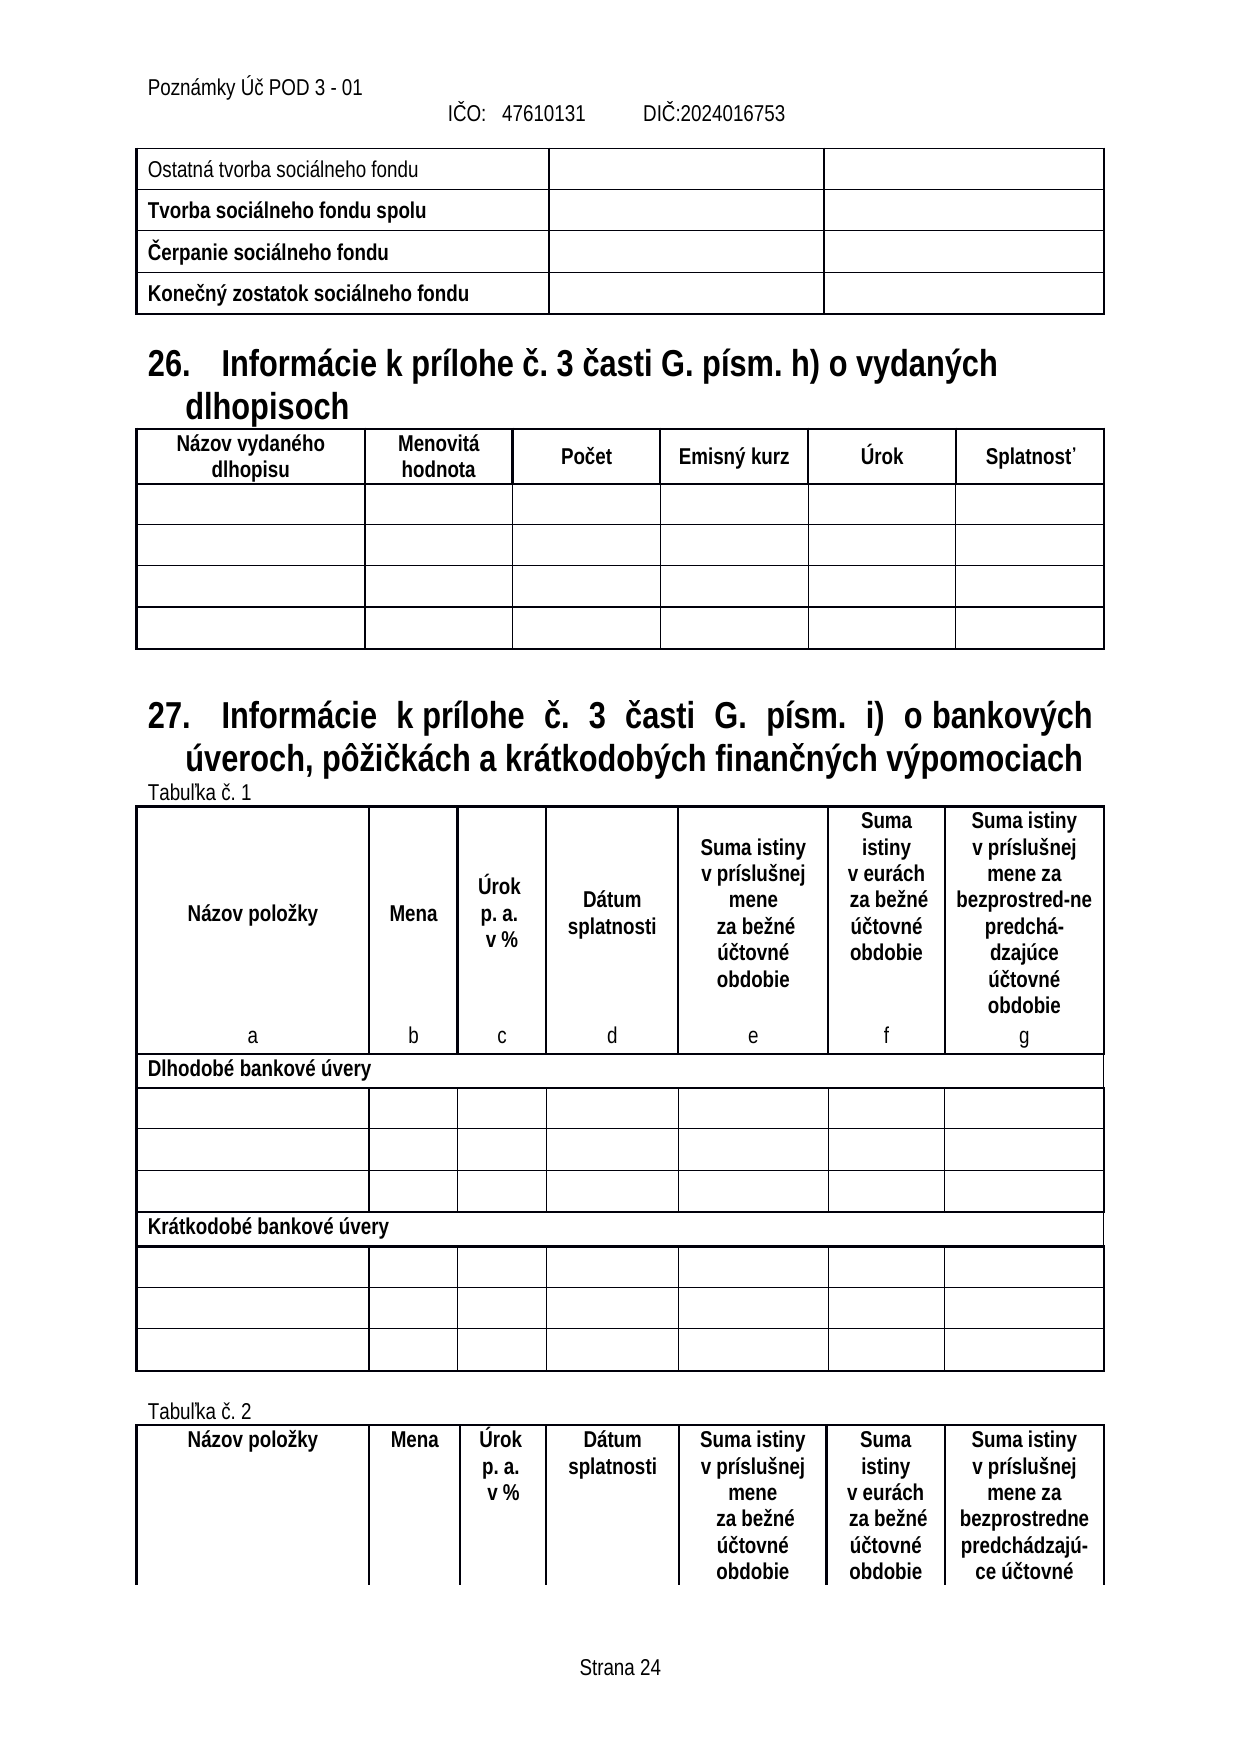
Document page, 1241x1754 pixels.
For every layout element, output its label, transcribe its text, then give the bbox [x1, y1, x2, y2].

text Tabuľka č. 2 [148, 1398, 1092, 1424]
table_header Splatnosť [957, 430, 1103, 482]
table_cell a [138, 1018, 368, 1053]
table_cell [458, 1129, 546, 1170]
table_cell [825, 190, 1103, 230]
table_cell [956, 525, 1103, 565]
table_cell [547, 1129, 678, 1170]
table_cell [829, 1129, 944, 1170]
table_header Úrok [809, 430, 955, 482]
table_header Suma istiny v eurách za bežné účtovné obdobie [828, 1426, 944, 1584]
table_cell [370, 1129, 457, 1170]
title Informácie k prílohe č. 3 časti G. písm. h) o vydaných dlhopisoch [148, 342, 1092, 428]
table_header Názov vydaného dlhopisu [138, 430, 364, 482]
table_cell [825, 149, 1103, 189]
table_cell Tvorba sociálneho fondu spolu [138, 190, 548, 230]
table_header Dátum splatnosti [547, 808, 677, 1018]
table_cell [458, 1089, 546, 1128]
table_cell [679, 1288, 828, 1328]
table_cell [956, 485, 1103, 524]
table_cell g [946, 1018, 1103, 1053]
table_cell [138, 525, 364, 565]
table_cell [829, 1089, 944, 1128]
table_cell b [370, 1018, 456, 1053]
table_cell [945, 1089, 1103, 1128]
table_header Suma istiny v príslušnej mene za bezprostredne predchádzajú-ce účtovné [946, 1426, 1103, 1584]
table_cell [370, 1329, 457, 1369]
table_cell [138, 485, 364, 524]
table_cell [945, 1248, 1103, 1287]
table_cell Dlhodobé bankové úvery [138, 1055, 1103, 1087]
table_cell Krátkodobé bankové úvery [138, 1213, 1103, 1245]
table_header Názov položky [138, 1426, 368, 1584]
table_cell [829, 1171, 944, 1211]
table_cell [547, 1089, 678, 1128]
table_cell [956, 566, 1103, 606]
table_cell [679, 1329, 828, 1369]
table_cell [138, 1288, 368, 1328]
table_cell [138, 608, 364, 648]
table_cell [547, 1329, 678, 1369]
table_header Suma istiny v eurách za bežné účtovné obdobie [829, 808, 944, 1018]
table_header Názov položky [138, 808, 368, 1018]
table_cell d [547, 1018, 677, 1053]
table_cell [366, 525, 512, 565]
table_cell [138, 1171, 368, 1211]
table_cell [366, 485, 512, 524]
table_cell [661, 525, 808, 565]
table_cell [550, 149, 823, 189]
table_cell [945, 1329, 1103, 1369]
table_cell [550, 190, 823, 230]
table_cell [513, 525, 660, 565]
table_cell [550, 273, 823, 313]
table_cell [370, 1248, 457, 1287]
table_cell [138, 1248, 368, 1287]
table_cell [366, 566, 512, 606]
table_cell [809, 566, 955, 606]
table_cell [945, 1288, 1103, 1328]
table_cell Čerpanie sociálneho fondu [138, 231, 548, 272]
table_cell [458, 1288, 546, 1328]
table_cell [809, 485, 955, 524]
table_cell [138, 1329, 368, 1369]
table_cell [679, 1171, 828, 1211]
table_cell [809, 608, 955, 648]
table_header Úrok p. a. v % [461, 1426, 545, 1584]
table_cell Konečný zostatok sociálneho fondu [138, 273, 548, 313]
table_cell [825, 231, 1103, 272]
table_header Mena [370, 808, 456, 1018]
table_cell [458, 1329, 546, 1369]
table_header Úrok p. a. v % [459, 808, 545, 1018]
table_header Mena [370, 1426, 459, 1584]
table_cell [138, 1129, 368, 1170]
table_cell [370, 1288, 457, 1328]
table_header Emisný kurz [661, 430, 807, 482]
table_cell [458, 1171, 546, 1211]
title Informácie k prílohe č. 3 časti G. písm. i) o bankových úveroch, pôžičkách a krátkodobých finančných výpomociach [148, 693, 1092, 779]
table_cell Ostatná tvorba sociálneho fondu [138, 149, 548, 189]
table_cell [679, 1129, 828, 1170]
table_cell [513, 485, 660, 524]
table_cell [829, 1288, 944, 1328]
table_cell [458, 1248, 546, 1287]
table_header Menovitá hodnota [366, 430, 511, 482]
table_header Suma istiny v príslušnej mene za bezprostred-ne predchá-dzajúce účtovné obdobie [946, 808, 1103, 1018]
table_cell [679, 1248, 828, 1287]
table_cell [138, 1089, 368, 1128]
table_header Suma istiny v príslušnej mene za bežné účtovné obdobie [679, 808, 827, 1018]
table_cell c [459, 1018, 545, 1053]
table_cell [829, 1329, 944, 1369]
table_cell [550, 231, 823, 272]
table_cell [513, 566, 660, 606]
table_cell [547, 1248, 678, 1287]
table_cell e [679, 1018, 827, 1053]
table_cell [679, 1089, 828, 1128]
table_cell [956, 608, 1103, 648]
table_cell [661, 485, 808, 524]
table_cell [809, 525, 955, 565]
table_cell [370, 1089, 457, 1128]
table_cell [661, 566, 808, 606]
table_cell [825, 273, 1103, 313]
table_cell [945, 1171, 1103, 1211]
table_cell [513, 608, 660, 648]
table_cell [661, 608, 808, 648]
table_cell [366, 608, 512, 648]
table_cell [945, 1129, 1103, 1170]
table_cell [138, 566, 364, 606]
table_cell f [829, 1018, 944, 1053]
table_cell [829, 1248, 944, 1287]
table_cell [370, 1171, 457, 1211]
table_cell [547, 1288, 678, 1328]
text Tabuľka č. 1 [148, 779, 1092, 805]
table_header Dátum splatnosti [547, 1426, 678, 1584]
table_cell [547, 1171, 678, 1211]
table_header Počet [514, 430, 659, 482]
table_header Suma istiny v príslušnej mene za bežné účtovné obdobie [680, 1426, 825, 1584]
